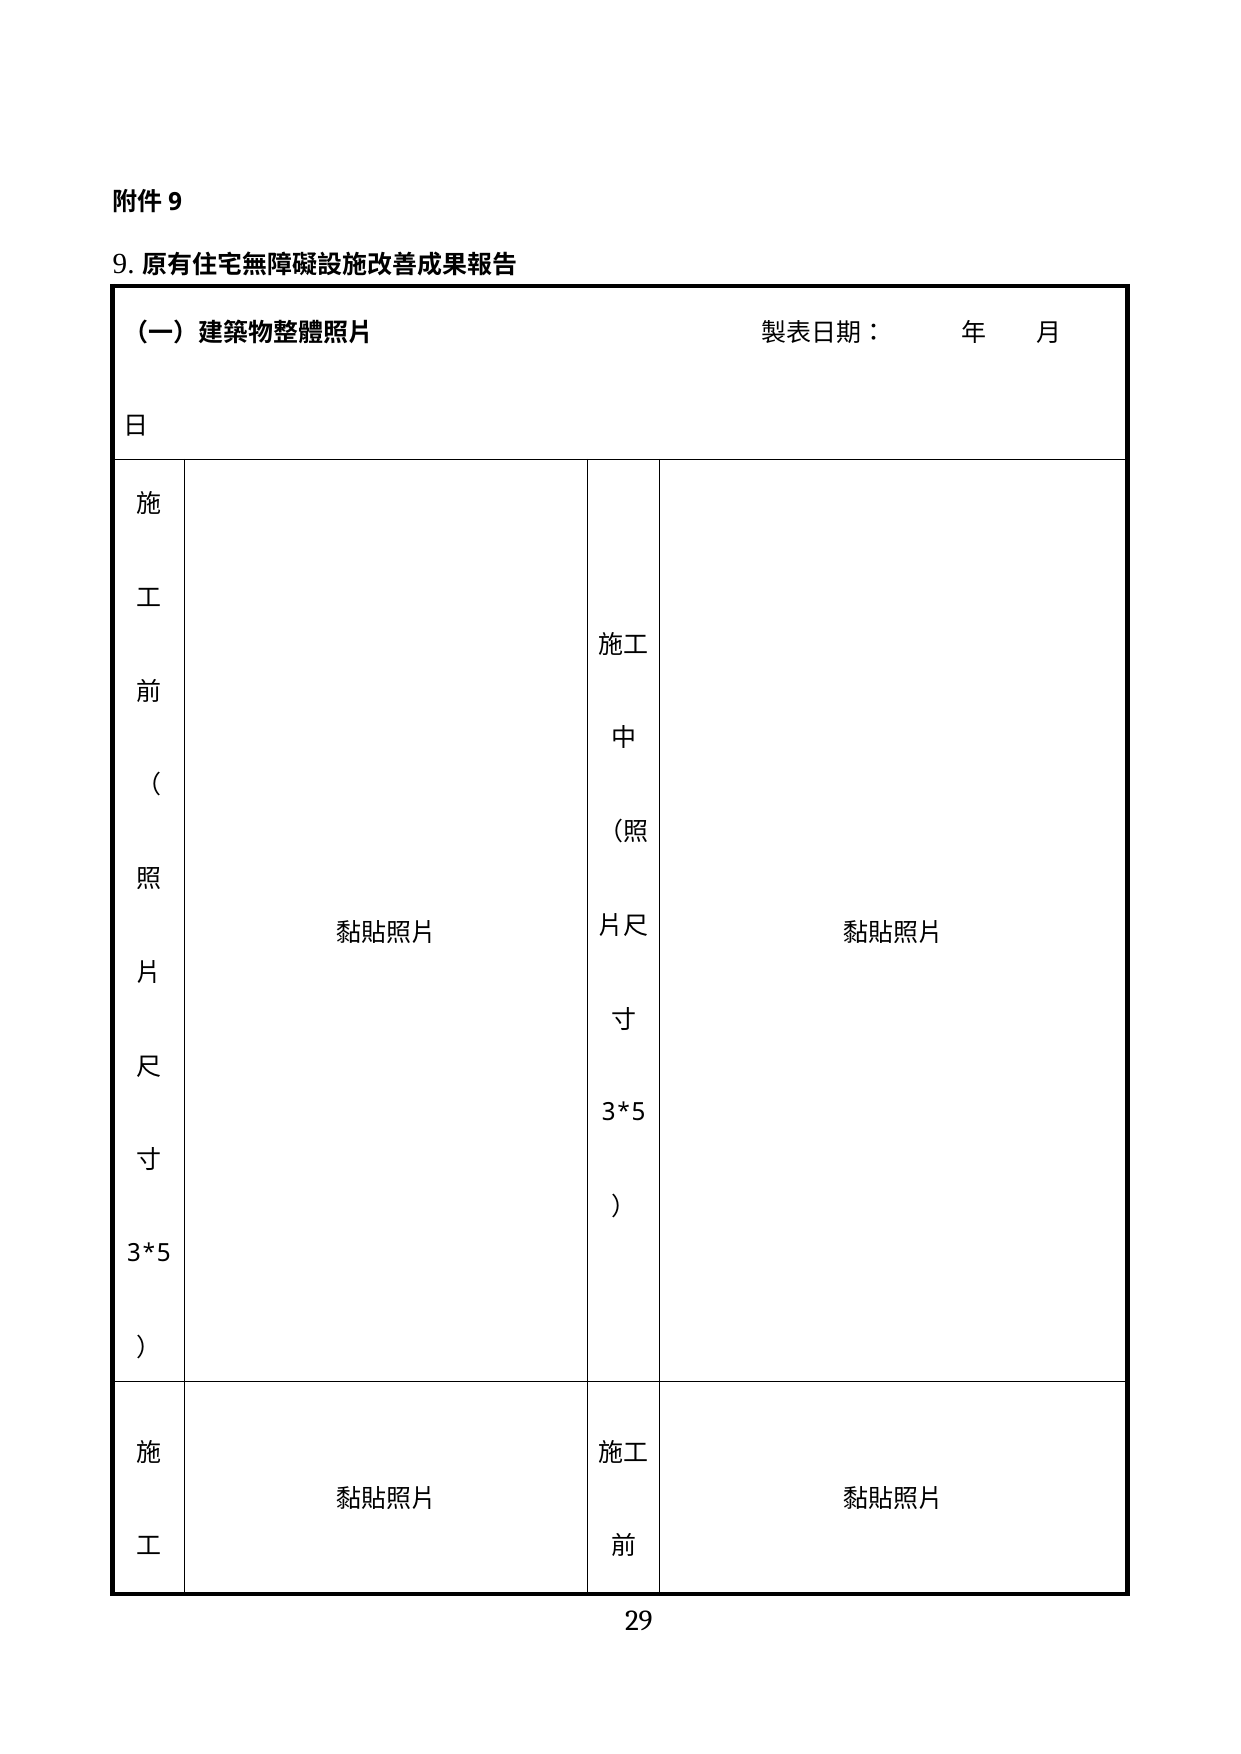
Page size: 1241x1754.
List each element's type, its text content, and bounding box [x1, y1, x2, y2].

table_cell 黏貼照片 [660, 1382, 1125, 1592]
table_cell 施工 [115, 1382, 184, 1592]
table_cell 施工前 [588, 1382, 659, 1592]
table_cell 黏貼照片 [185, 460, 587, 1381]
text 附件9 [112, 159, 1128, 221]
table_cell 施工中（照片尺寸3*5） [588, 460, 659, 1381]
table_header （一）建築物整體照片 製表日期： 年 月 日 [115, 288, 1125, 459]
list 原有住宅無障礙設施改善成果報告 [112, 221, 1128, 284]
table_cell 施工前（照片尺寸3*5） [115, 460, 184, 1381]
table_cell 黏貼照片 [660, 460, 1125, 1381]
table_cell 黏貼照片 [185, 1382, 587, 1592]
